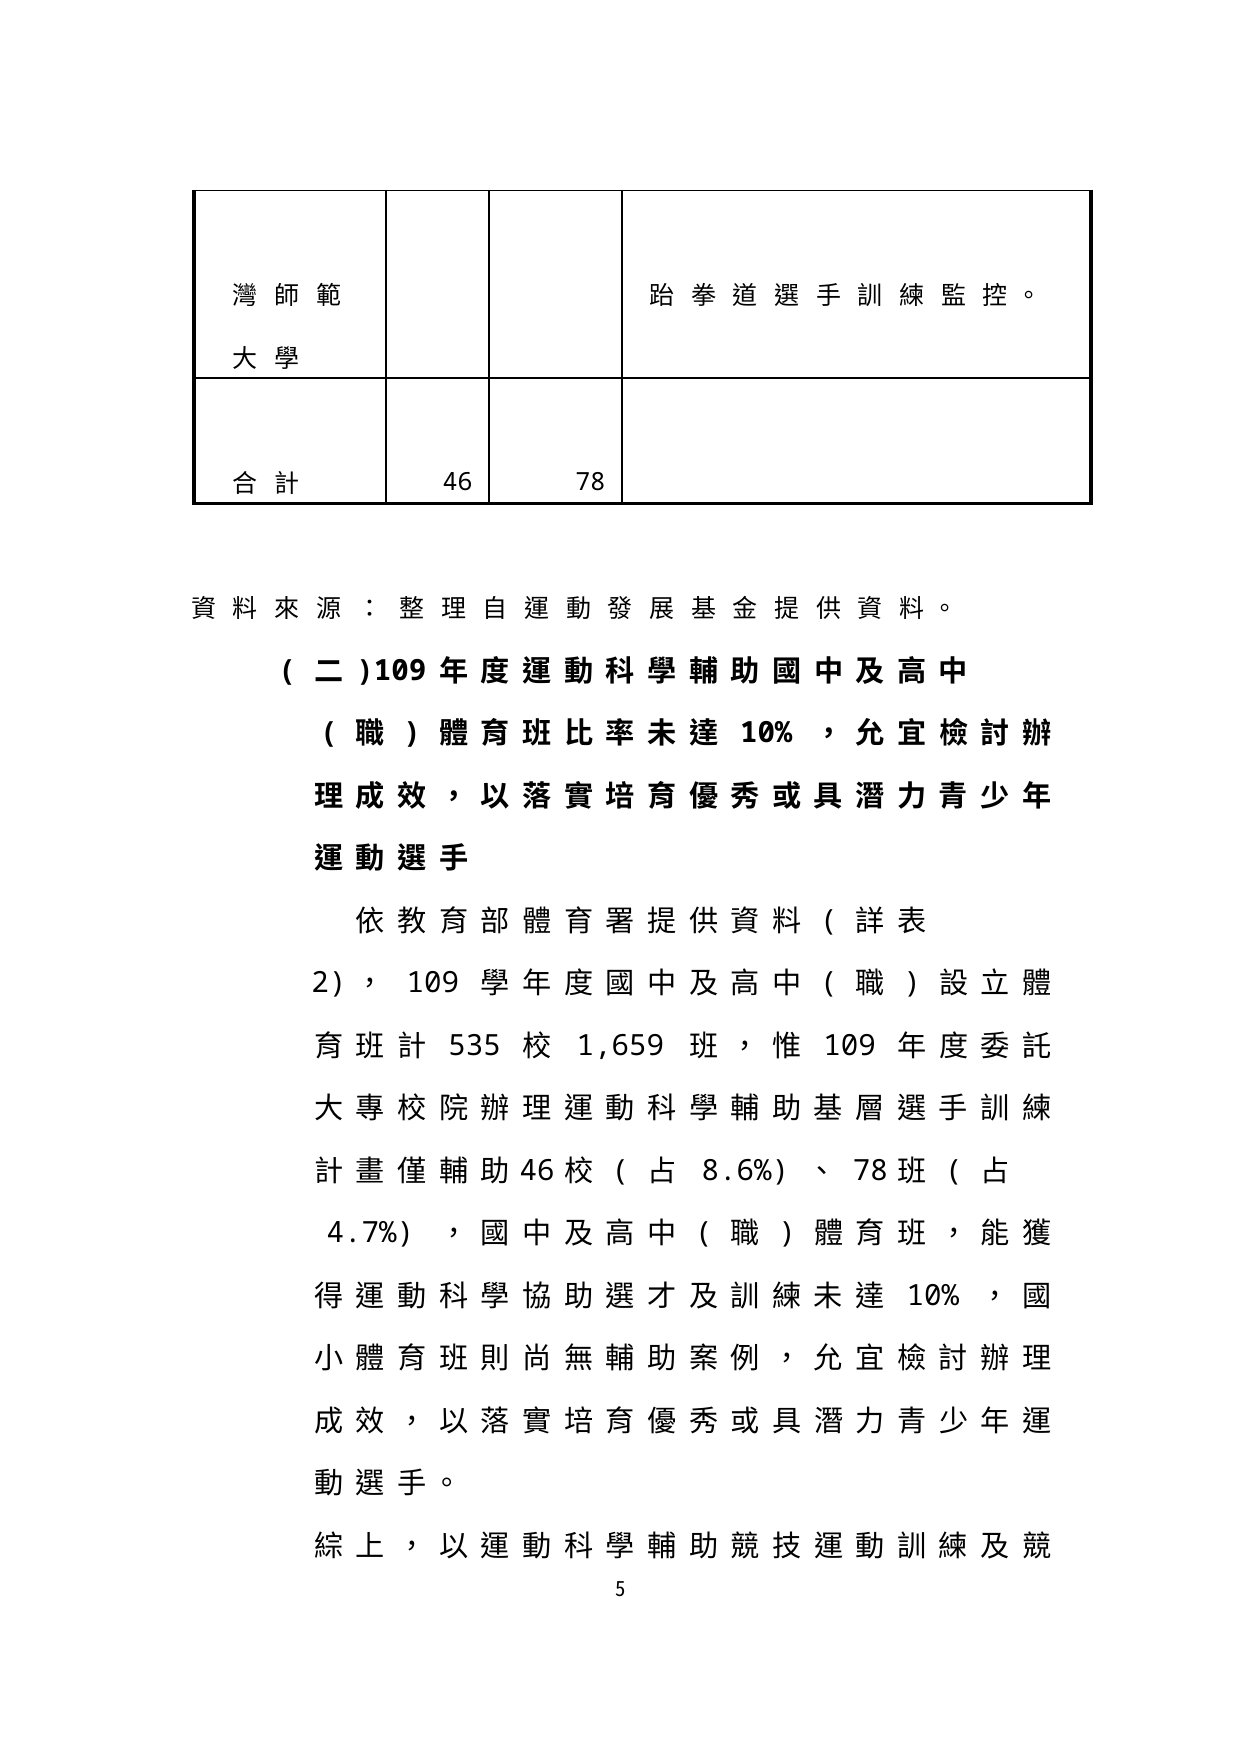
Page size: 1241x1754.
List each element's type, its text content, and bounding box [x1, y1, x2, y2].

table_cell 78 [490, 379, 621, 502]
table_cell 灣師範大學 [196, 191, 385, 377]
text 資料來源：整理自運動發展基金提供資料。 [183, 564, 1058, 627]
text 依教育部體育署提供資料(詳表2)，109學年度國中及高中(職)設立體育班計535校1,659班，惟109年度委託大專校院辦理運動科學輔助基層選手訓練計畫僅輔助46校(占8.6%)、78班(占4.7%)，國中及高中(職)體育班，能獲得運動科學協助選才及訓練未達10%，國小體育班則尚無輔助案例，允宜檢討辦理成效，以落實培育優秀或具潛力青少年運動選手。 [271, 877, 1058, 1502]
table_cell [490, 191, 621, 377]
table_cell [623, 379, 1089, 502]
table_cell 跆拳道選手訓練監控。 [623, 191, 1089, 377]
text (二)109年度運動科學輔助國中及高中(職)體育班比率未達10%，允宜檢討辦理成效，以落實培育優秀或具潛力青少年運動選手 [242, 627, 1058, 877]
table_cell [387, 191, 488, 377]
text 綜上，以運動科學輔助競技運動訓練及競 [242, 1502, 1058, 1564]
table_cell 合計 [196, 379, 385, 502]
table_cell 46 [387, 379, 488, 502]
